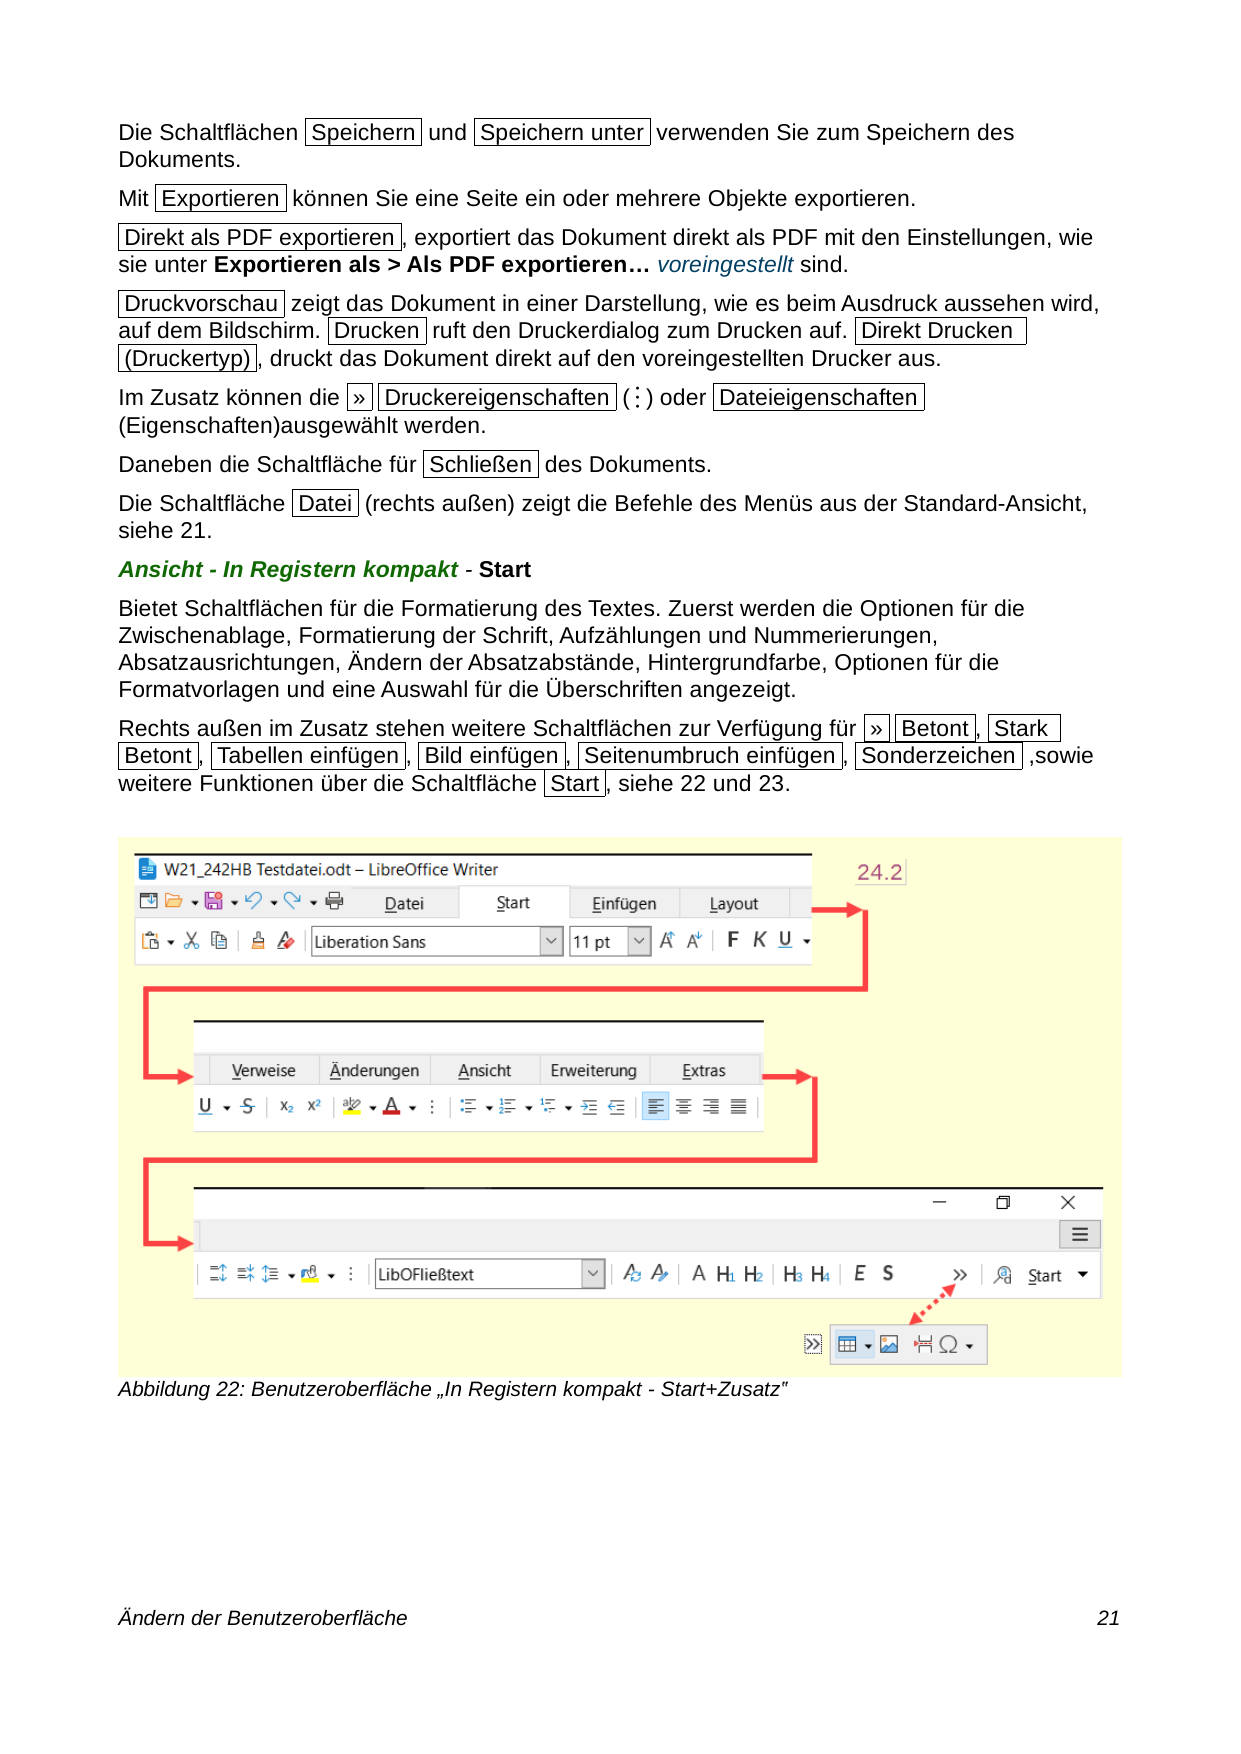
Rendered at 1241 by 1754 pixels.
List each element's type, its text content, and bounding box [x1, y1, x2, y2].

text Daneben die Schaltfläche für [118, 450, 423, 477]
text Bietet Schaltflächen für die Formatierung des Textes. Zuerst werden die Optionen für die Zwischenablage, Formatierung der Schrift, Aufzählungen und Nummerierungen, Absatzausrichtungen, Ändern der Absatzabstände, Hintergrundfarbe, Optionen für die Formatvorlagen und eine Auswahl für die Überschriften angezeigt. [118, 594, 1122, 702]
text Rechts außen im Zusatz stehen weitere Schaltflächen zur Verfügung für » Betont, Stark Betont, Tabellen einfügen, Bild einfügen, Seitenumbruch einfügen, Sonderzeichen ,sowie weitere Funktionen über die Schaltfläche Start, siehe Abbildung 22 und Abbildung 23. [579, 743, 842, 769]
text Schließen [424, 451, 538, 477]
text des Dokuments. [539, 450, 1122, 477]
text Ansicht - In Registern kompakt - Start [118, 555, 1122, 582]
text Direkt als PDF exportieren, exportiert das Dokument direkt als PDF mit den Einstellungen, wie sie unter Exportieren als > Als PDF exportieren… voreingestellt sind. [118, 223, 1122, 278]
text Abbildung 22: Benutzeroberfläche „In Registern kompakt - Start+Zusatz‟ [118, 1377, 1122, 1401]
picture [118, 837, 1123, 1377]
text Mit [118, 184, 155, 212]
text Im Zusatz können die » Druckereigenschaften (⋮) oder Dateieigenschaften (Eigenschaften)ausgewählt werden. [118, 383, 1122, 438]
text Die Schaltfläche Datei (rechts außen) zeigt die Befehle des Menüs aus der Standard-Ansicht, siehe Abbildung 21. [118, 489, 1122, 543]
text Exportieren [156, 185, 286, 211]
text können Sie eine Seite ein oder mehrere Objekte exportieren. [287, 184, 1122, 212]
text Rechts außen im Zusatz stehen weitere Schaltflächen zur Verfügung für » Betont, Stark Betont, Tabellen einfügen, Bild einfügen, Seitenumbruch einfügen, Sonderzeichen ,sowie weitere Funktionen über die Schaltfläche Start, siehe Abbildung 22 und Abbildung 23. [118, 714, 1122, 796]
text Druckvorschau zeigt das Dokument in einer Darstellung, wie es beim Ausdruck aussehen wird, auf dem Bildschirm. Drucken ruft den Druckerdialog zum Drucken auf. Direkt Drucken (Druckertyp), druckt das Dokument direkt auf den voreingestellten Drucker aus. [118, 289, 1122, 371]
text Die Schaltflächen Speichern und Speichern unter verwenden Sie zum Speichern des Dokuments. [118, 118, 1122, 172]
